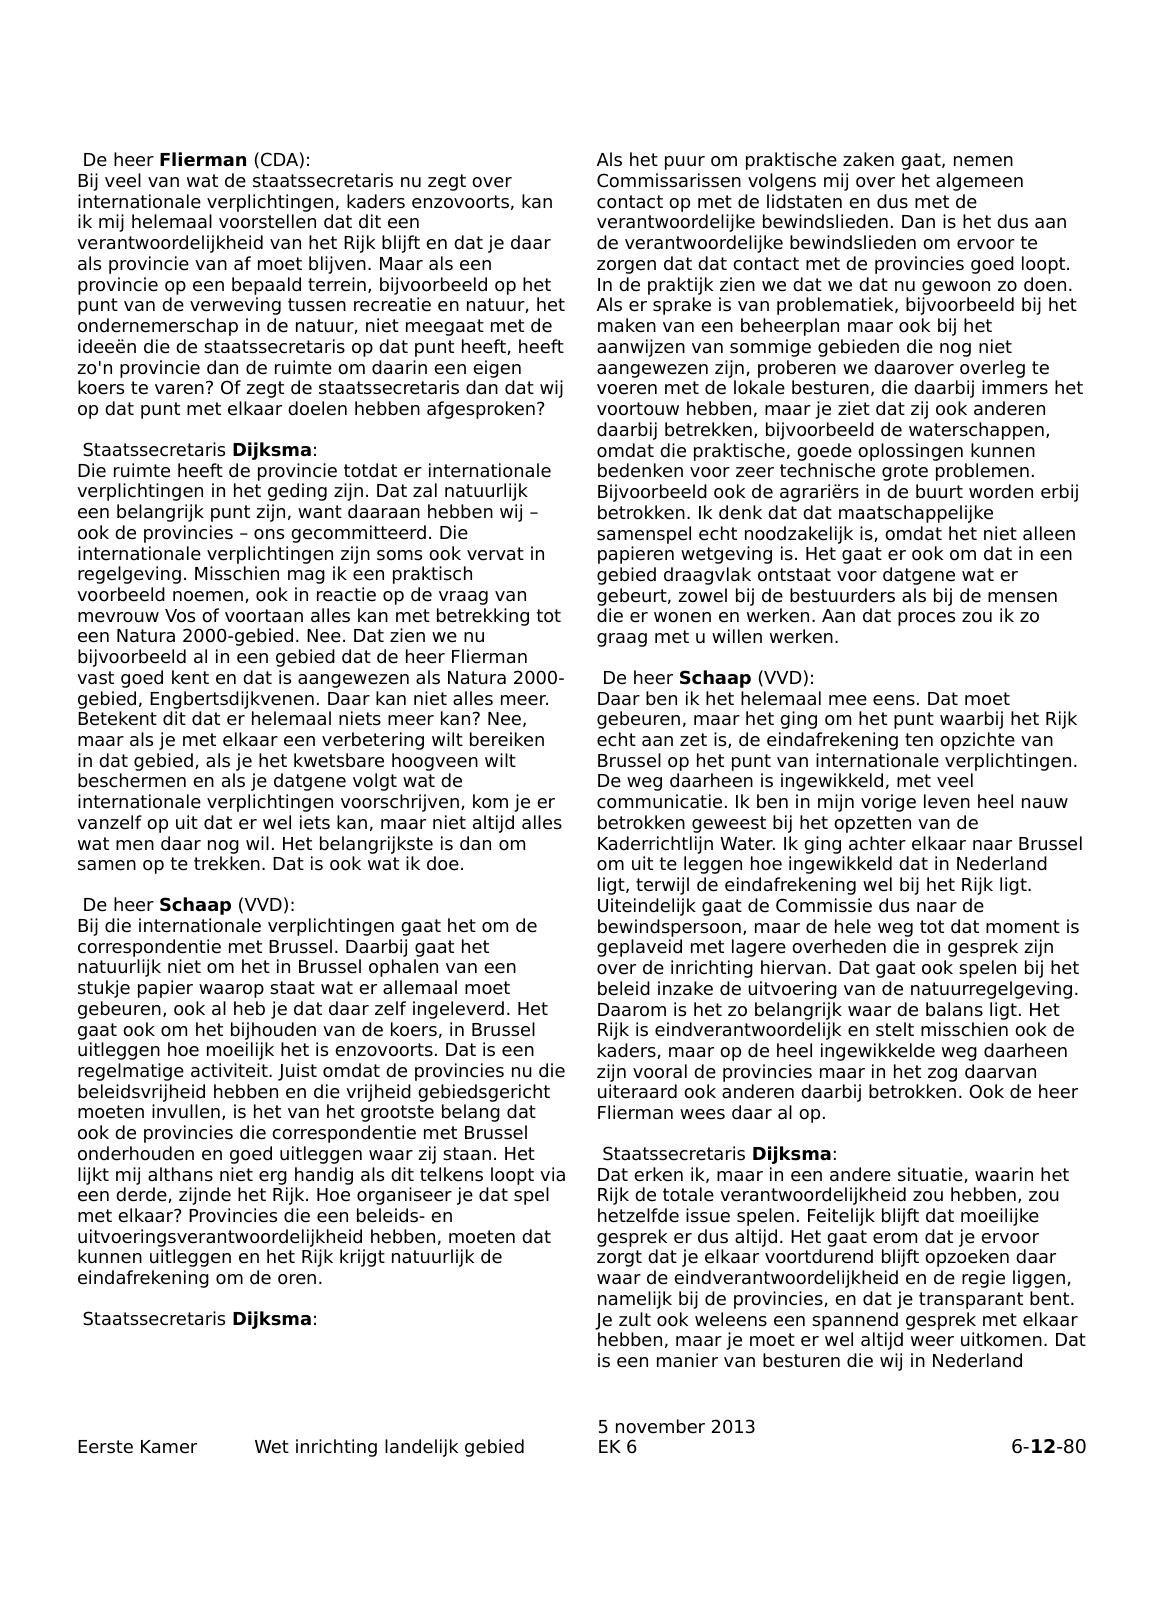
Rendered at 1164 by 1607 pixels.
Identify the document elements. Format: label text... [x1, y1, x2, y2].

text Dat erken ik, maar in een andere situatie, waarin het Rijk de totale verantwoordelijkheid zou hebben, zou hetzelfde issue spelen. Feitelijk blijft dat moeilijke gesprek er dus altijd. Het gaat erom dat je ervoor zorgt dat je elkaar voortdurend blijft opzoeken daar waar de eindverantwoordelijkheid en de regie liggen, namelijk bij de provincies, en dat je transparant bent. Je zult ook weleens een spannend gesprek met elkaar hebben, maar je moet er wel altijd weer uitkomen. Dat is een manier van besturen die wij in Nederland [596, 1164, 1087, 1372]
text Staatssecretaris Dijksma: [596, 1144, 1087, 1164]
text Staatssecretaris Dijksma: [77, 440, 567, 460]
text Bij die internationale verplichtingen gaat het om de correspondentie met Brussel. Daarbij gaat het natuurlijk niet om het in Brussel ophalen van een stukje papier waarop staat wat er allemaal moet gebeuren, ook al heb je dat daar zelf ingeleverd. Het gaat ook om het bijhouden van de koers, in Brussel uitleggen hoe moeilijk het is enzovoorts. Dat is een regelmatige activiteit. Juist omdat de provincies nu die beleidsvrijheid hebben en die vrijheid gebiedsgericht moeten invullen, is het van het grootste belang dat ook de provincies die correspondentie met Brussel onderhouden en goed uitleggen waar zij staan. Het lijkt mij althans niet erg handig als dit telkens loopt via een derde, zijnde het Rijk. Hoe organiseer je dat spel met elkaar? Provincies die een beleids- en uitvoeringsverantwoordelijkheid hebben, moeten dat kunnen uitleggen en het Rijk krijgt natuurlijk de eindafrekening om de oren. [77, 916, 567, 1289]
text Bij veel van wat de staatssecretaris nu zegt over internationale verplichtingen, kaders enzovoorts, kan ik mij helemaal voorstellen dat dit een verantwoordelijkheid van het Rijk blijft en dat je daar als provincie van af moet blijven. Maar als een provincie op een bepaald terrein, bijvoorbeeld op het punt van de verweving tussen recreatie en natuur, het ondernemerschap in de natuur, niet meegaat met de ideeën die de staatssecretaris op dat punt heeft, heeft zo'n provincie dan de ruimte om daarin een eigen koers te varen? Of zegt de staatssecretaris dan dat wij op dat punt met elkaar doelen hebben afgesproken? [77, 171, 567, 420]
text Daar ben ik het helemaal mee eens. Dat moet gebeuren, maar het ging om het punt waarbij het Rijk echt aan zet is, de eindafrekening ten opzichte van Brussel op het punt van internationale verplichtingen. De weg daarheen is ingewikkeld, met veel communicatie. Ik ben in mijn vorige leven heel nauw betrokken geweest bij het opzetten van de Kaderrichtlijn Water. Ik ging achter elkaar naar Brussel om uit te leggen hoe ingewikkeld dat in Nederland ligt, terwijl de eindafrekening wel bij het Rijk ligt. Uiteindelijk gaat de Commissie dus naar de bewindspersoon, maar de hele weg tot dat moment is geplaveid met lagere overheden die in gesprek zijn over de inrichting hiervan. Dat gaat ook spelen bij het beleid inzake de uitvoering van de natuurregelgeving. Daarom is het zo belangrijk waar de balans ligt. Het Rijk is eindverantwoordelijk en stelt misschien ook de kaders, maar op de heel ingewikkelde weg daarheen zijn vooral de provincies maar in het zog daarvan uiteraard ook anderen daarbij betrokken. Ook de heer Flierman wees daar al op. [596, 688, 1087, 1124]
text De heer Flierman (CDA): [77, 150, 567, 171]
text Staatssecretaris Dijksma: [77, 1309, 567, 1329]
text Die ruimte heeft de provincie totdat er internationale verplichtingen in het geding zijn. Dat zal natuurlijk een belangrijk punt zijn, want daaraan hebben wij – ook de provincies – ons gecommitteerd. Die internationale verplichtingen zijn soms ook vervat in regelgeving. Misschien mag ik een praktisch voorbeeld noemen, ook in reactie op de vraag van mevrouw Vos of voortaan alles kan met betrekking tot een Natura 2000-gebied. Nee. Dat zien we nu bijvoorbeeld al in een gebied dat de heer Flierman vast goed kent en dat is aangewezen als Natura 2000-gebied, Engbertsdijkvenen. Daar kan niet alles meer. Betekent dit dat er helemaal niets meer kan? Nee, maar als je met elkaar een verbetering wilt bereiken in dat gebied, als je het kwetsbare hoogveen wilt beschermen en als je datgene volgt wat de internationale verplichtingen voorschrijven, kom je er vanzelf op uit dat er wel iets kan, maar niet altijd alles wat men daar nog wil. Het belangrijkste is dan om samen op te trekken. Dat is ook wat ik doe. [77, 460, 567, 875]
text De heer Schaap (VVD): [596, 668, 1087, 688]
text Als het puur om praktische zaken gaat, nemen Commissarissen volgens mij over het algemeen contact op met de lidstaten en dus met de verantwoordelijke bewindslieden. Dan is het dus aan de verantwoordelijke bewindslieden om ervoor te zorgen dat dat contact met de provincies goed loopt. In de praktijk zien we dat we dat nu gewoon zo doen. Als er sprake is van problematiek, bijvoorbeeld bij het maken van een beheerplan maar ook bij het aanwijzen van sommige gebieden die nog niet aangewezen zijn, proberen we daarover overleg te voeren met de lokale besturen, die daarbij immers het voortouw hebben, maar je ziet dat zij ook anderen daarbij betrekken, bijvoorbeeld de waterschappen, omdat die praktische, goede oplossingen kunnen bedenken voor zeer technische grote problemen. Bijvoorbeeld ook de agrariërs in de buurt worden erbij betrokken. Ik denk dat dat maatschappelijke samenspel echt noodzakelijk is, omdat het niet alleen papieren wetgeving is. Het gaat er ook om dat in een gebied draagvlak ontstaat voor datgene wat er gebeurt, zowel bij de bestuurders als bij de mensen die er wonen en werken. Aan dat proces zou ik zo graag met u willen werken. [596, 150, 1087, 648]
text De heer Schaap (VVD): [77, 895, 567, 916]
